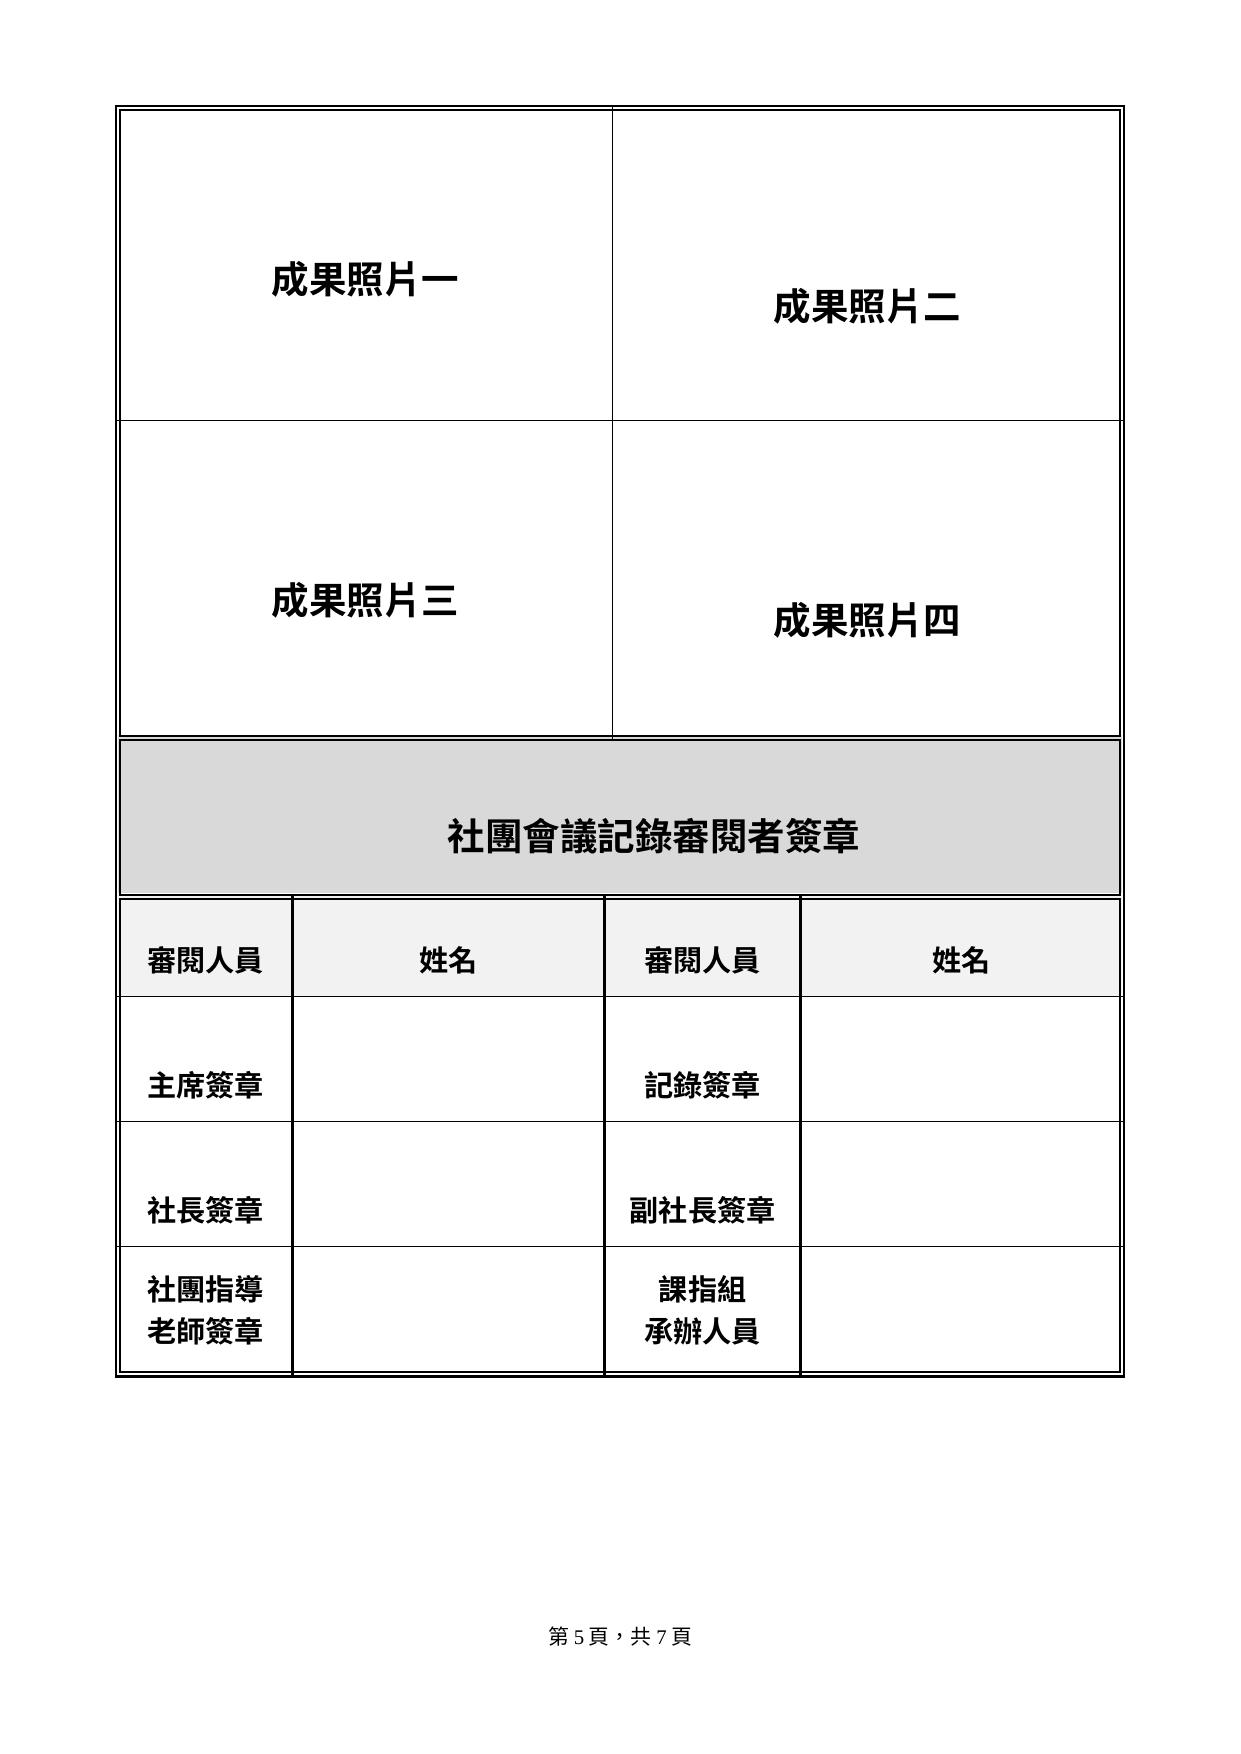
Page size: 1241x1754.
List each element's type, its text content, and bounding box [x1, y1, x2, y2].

table_cell 成果照片二 [613, 111, 1119, 420]
table_cell 審閱人員 [121, 900, 291, 996]
table_cell [294, 1122, 603, 1246]
table_cell 社長簽章 [121, 1122, 291, 1246]
table_cell [802, 1247, 1119, 1371]
table_cell 成果照片一 [121, 111, 612, 420]
table_cell 社團會議記錄審閱者簽章 [121, 741, 1119, 893]
table_cell 成果照片四 [613, 421, 1119, 735]
table_cell [294, 1247, 603, 1371]
table_cell 記錄簽章 [606, 997, 799, 1121]
table_cell 審閱人員 [606, 900, 799, 996]
table_cell 姓名 [802, 900, 1119, 996]
table_cell 姓名 [294, 900, 603, 996]
table_cell 成果照片三 [121, 421, 612, 735]
table_cell 社團指導 老師簽章 [121, 1247, 291, 1371]
table_cell 副社長簽章 [606, 1122, 799, 1246]
table_cell 課指組 承辦人員 [606, 1247, 799, 1371]
table_cell [802, 1122, 1119, 1246]
table_cell [294, 997, 603, 1121]
table_cell [802, 997, 1119, 1121]
table_cell 主席簽章 [121, 997, 291, 1121]
